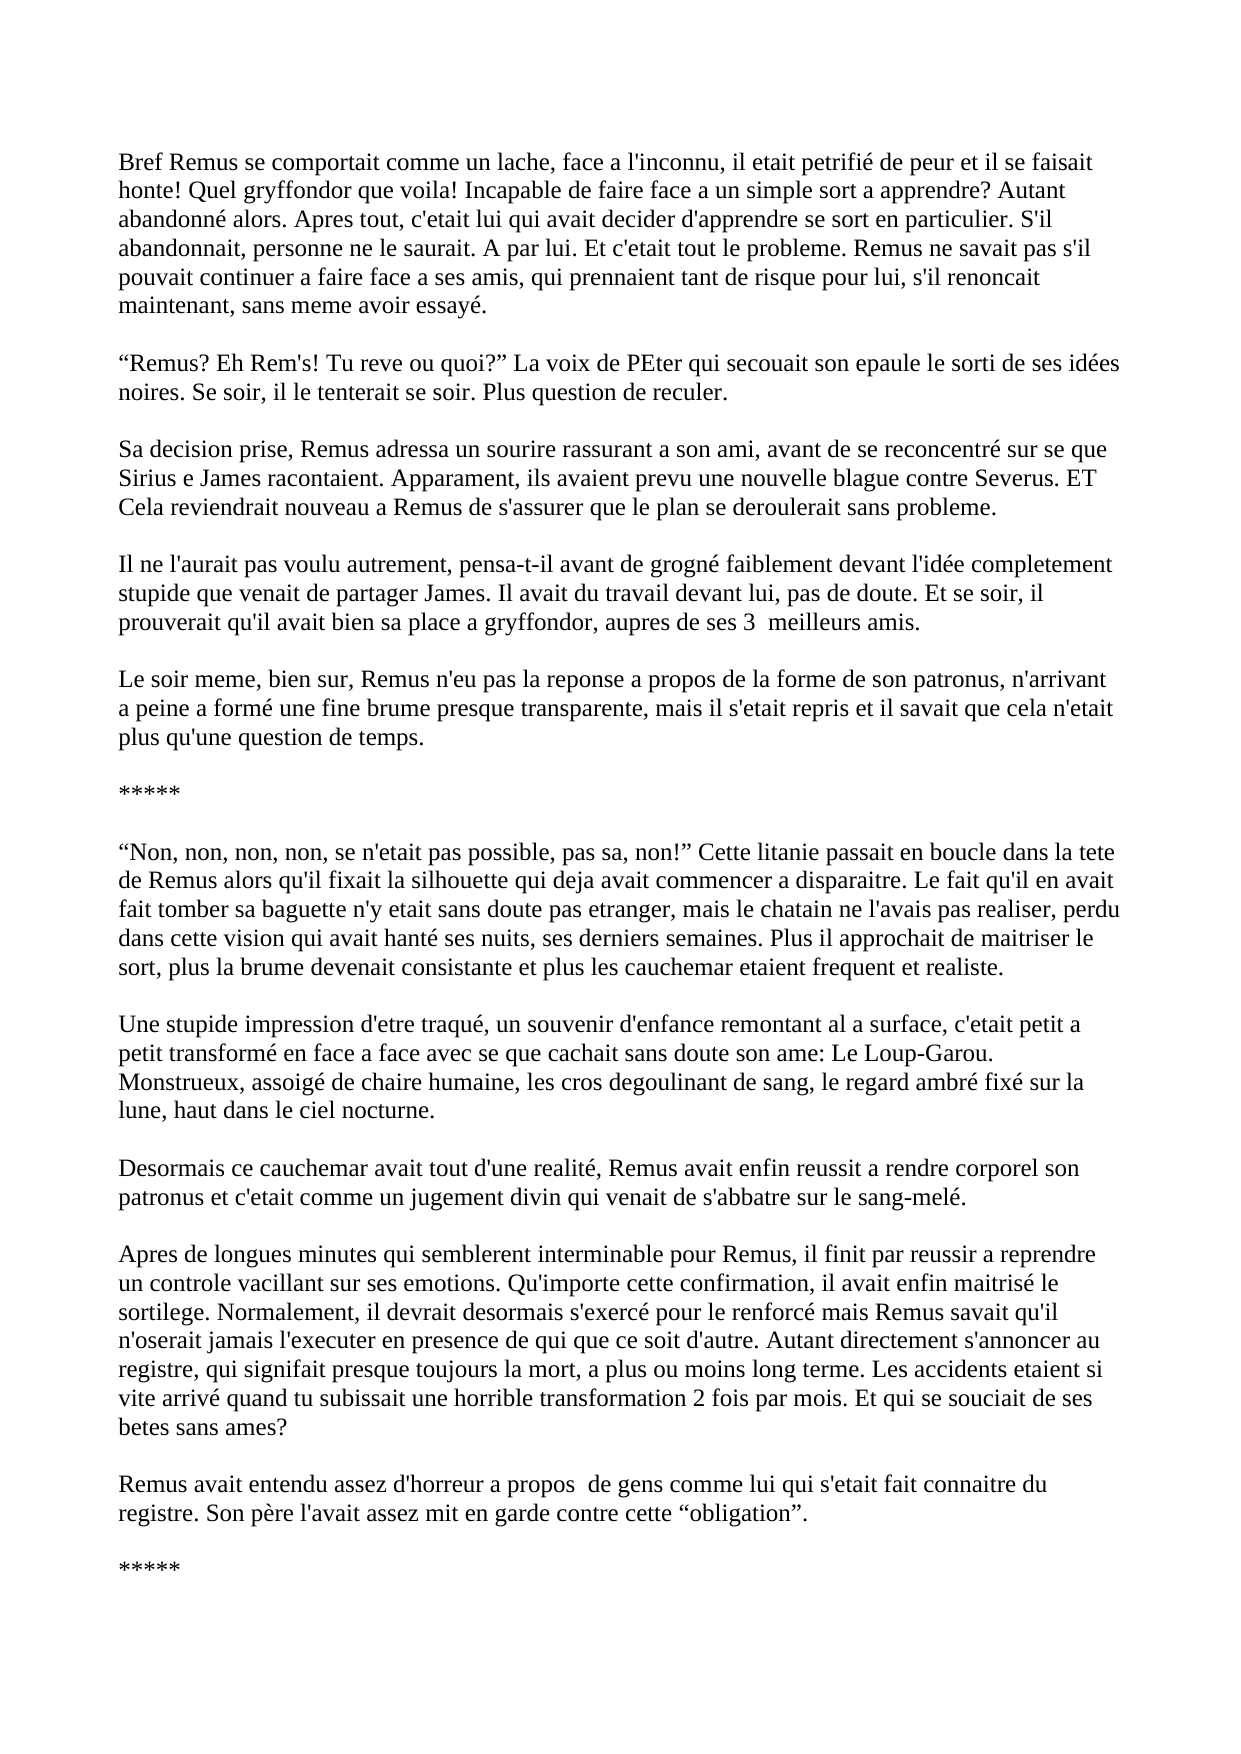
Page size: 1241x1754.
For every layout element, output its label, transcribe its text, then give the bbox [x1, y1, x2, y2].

text Une stupide impression d'etre traqué, un souvenir d'enfance remontant al a surface, c'etait petit a petit transformé en face a face avec se que cachait sans doute son ame: Le Loup-Garou. Monstrueux, assoigé de chaire humaine, les cros degoulinant de sang, le regard ambré fixé sur la lune, haut dans le ciel nocturne. [118, 1009, 1122, 1124]
text Remus avait entendu assez d'horreur a propos de gens comme lui qui s'etait fait connaitre du registre. Son père l'avait assez mit en garde contre cette “obligation”. [118, 1469, 1122, 1527]
text Bref Remus se comportait comme un lache, face a l'inconnu, il etait petrifié de peur et il se faisait honte! Quel gryffondor que voila! Incapable de faire face a un simple sort a apprendre? Autant abandonné alors. Apres tout, c'etait lui qui avait decider d'apprendre se sort en particulier. S'il abandonnait, personne ne le saurait. A par lui. Et c'etait tout le probleme. Remus ne savait pas s'il pouvait continuer a faire face a ses amis, qui prennaient tant de risque pour lui, s'il renoncait maintenant, sans meme avoir essayé. [118, 147, 1122, 319]
text Desormais ce cauchemar avait tout d'une realité, Remus avait enfin reussit a rendre corporel son patronus et c'etait comme un jugement divin qui venait de s'abbatre sur le sang-melé. [118, 1153, 1122, 1211]
text ***** [118, 779, 1122, 808]
text “Remus? Eh Rem's! Tu reve ou quoi?” La voix de PEter qui secouait son epaule le sorti de ses idées noires. Se soir, il le tenterait se soir. Plus question de reculer. [118, 348, 1122, 406]
text Il ne l'aurait pas voulu autrement, pensa-t-il avant de grogné faiblement devant l'idée completement stupide que venait de partager James. Il avait du travail devant lui, pas de doute. Et se soir, il prouverait qu'il avait bien sa place a gryffondor, aupres de ses 3 meilleurs amis. [118, 549, 1122, 636]
text ***** [118, 1556, 1122, 1584]
text “Non, non, non, non, se n'etait pas possible, pas sa, non!” Cette litanie passait en boucle dans la tete de Remus alors qu'il fixait la silhouette qui deja avait commencer a disparaitre. Le fait qu'il en avait fait tomber sa baguette n'y etait sans doute pas etranger, mais le chatain ne l'avais pas realiser, perdu dans cette vision qui avait hanté ses nuits, ses derniers semaines. Plus il approchait de maitriser le sort, plus la brume devenait consistante et plus les cauchemar etaient frequent et realiste. [118, 837, 1122, 981]
text Sa decision prise, Remus adressa un sourire rassurant a son ami, avant de se reconcentré sur se que Sirius e James racontaient. Apparament, ils avaient prevu une nouvelle blague contre Severus. ET Cela reviendrait nouveau a Remus de s'assurer que le plan se deroulerait sans probleme. [118, 434, 1122, 521]
text Le soir meme, bien sur, Remus n'eu pas la reponse a propos de la forme de son patronus, n'arrivant a peine a formé une fine brume presque transparente, mais il s'etait repris et il savait que cela n'etait plus qu'une question de temps. [118, 664, 1122, 751]
text Apres de longues minutes qui semblerent interminable pour Remus, il finit par reussir a reprendre un controle vacillant sur ses emotions. Qu'importe cette confirmation, il avait enfin maitrisé le sortilege. Normalement, il devrait desormais s'exercé pour le renforcé mais Remus savait qu'il n'oserait jamais l'executer en presence de qui que ce soit d'autre. Autant directement s'annoncer au registre, qui signifait presque toujours la mort, a plus ou moins long terme. Les accidents etaient si vite arrivé quand tu subissait une horrible transformation 2 fois par mois. Et qui se souciait de ses betes sans ames? [118, 1239, 1122, 1441]
